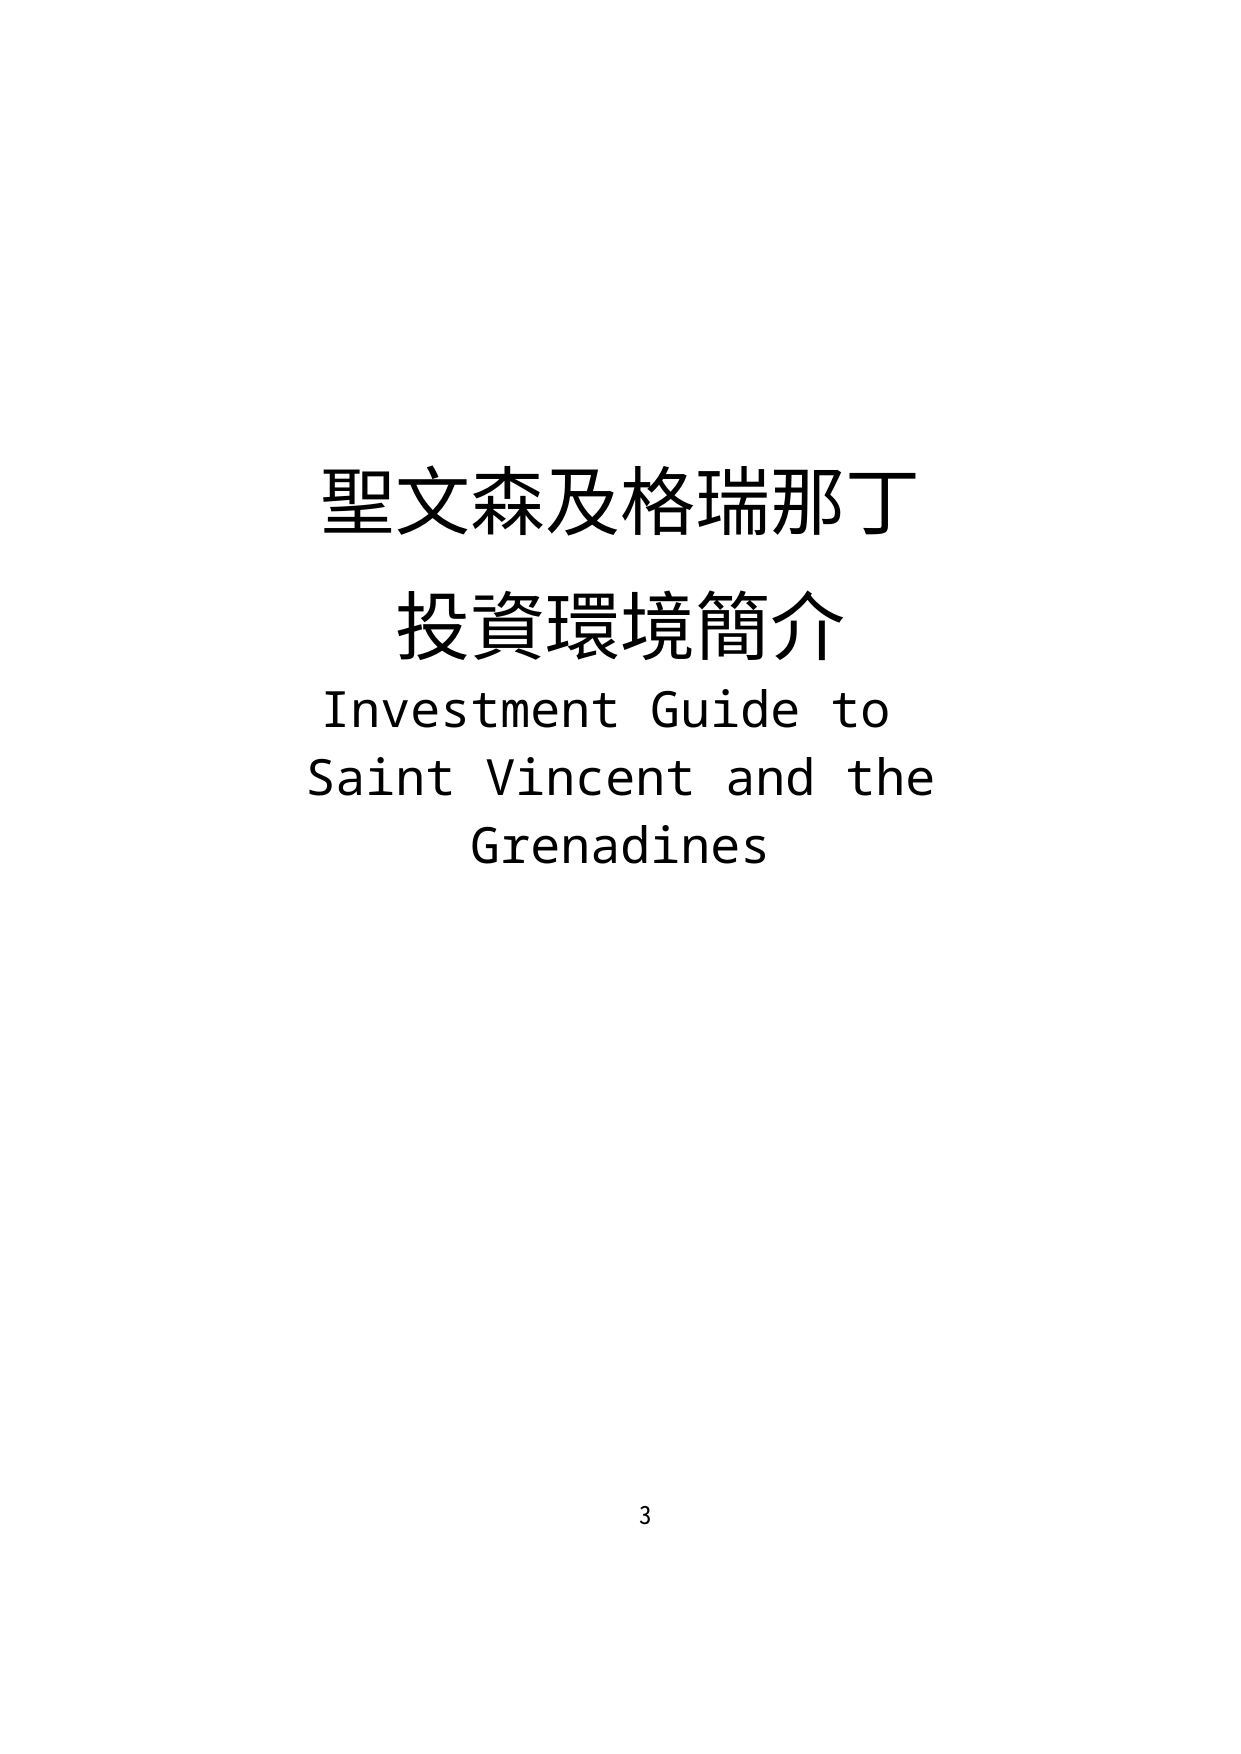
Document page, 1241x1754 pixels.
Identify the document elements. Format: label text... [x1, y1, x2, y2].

table_header [177, 289, 1063, 424]
table_cell 聖文森及格瑞那丁 投資環境簡介 Investment Guide to Saint Vincent and the Grenadines [177, 424, 1063, 878]
